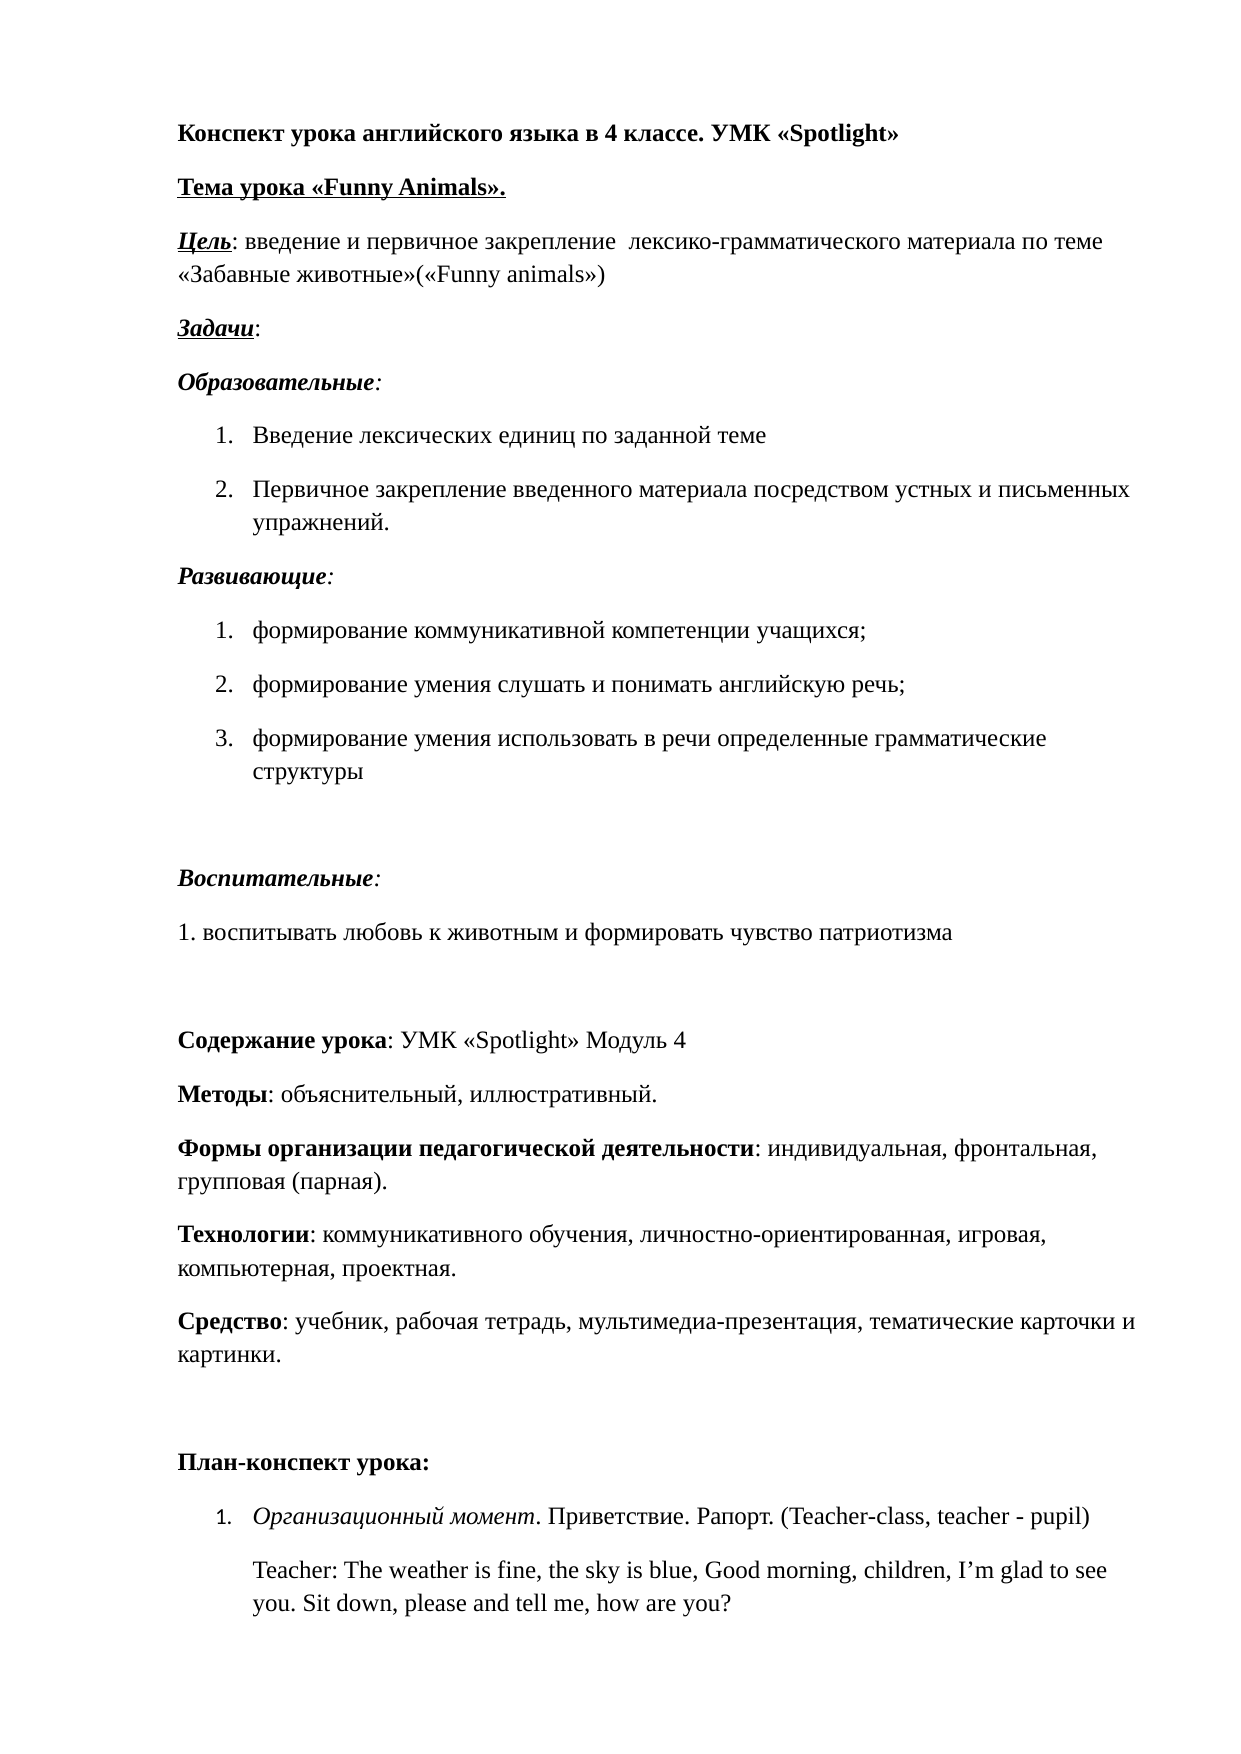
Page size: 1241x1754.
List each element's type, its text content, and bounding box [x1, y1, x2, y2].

list формирование умения использовать в речи определенные грамматические структуры [215, 723, 1152, 784]
list Первичное закрепление введенного материала посредством устных и письменных упражнений. [215, 474, 1152, 536]
text Развивающие: [177, 561, 1152, 590]
text Задачи: [177, 313, 1152, 341]
text Конспект урока английского языка в 4 классе. УМК «Spotlight» [177, 118, 1152, 147]
text Технологии: коммуникативного обучения, личностно-ориентированная, игровая, компьютерная, проектная. [177, 1219, 1152, 1281]
list формирование коммуникативной компетенции учащихся; [215, 615, 1152, 644]
text Тема урока «Funny Animals». [177, 172, 1152, 201]
text Воспитательные: [177, 863, 1152, 892]
text 1. воспитывать любовь к животным и формировать чувство патриотизма [177, 917, 1152, 946]
list Teacher: The weather is fine, the sky is blue, Good morning, children, I’m glad to see you. Sit down, please and tell me, how are you? [252, 1555, 1152, 1617]
list Организационный момент. Приветствие. Рапорт. (Teacher-class, teacher - pupil) [215, 1501, 1152, 1530]
text Образовательные: [177, 367, 1152, 395]
list Введение лексических единиц по заданной теме [215, 420, 1152, 449]
list формирование умения слушать и понимать английскую речь; [215, 669, 1152, 698]
text План-конспект урока: [177, 1447, 1152, 1476]
text Средство: учебник, рабочая тетрадь, мультимедиа-презентация, тематические карточки и картинки. [177, 1306, 1152, 1368]
text Методы: объяснительный, иллюстративный. [177, 1079, 1152, 1108]
text Формы организации педагогической деятельности: индивидуальная, фронтальная, групповая (парная). [177, 1133, 1152, 1194]
text Цель: введение и первичное закрепление лексико-грамматического материала по теме «Забавные животные»(«Funny animals») [177, 226, 1152, 288]
text Содержание урока: УМК «Spotlight» Модуль 4 [177, 1025, 1152, 1054]
